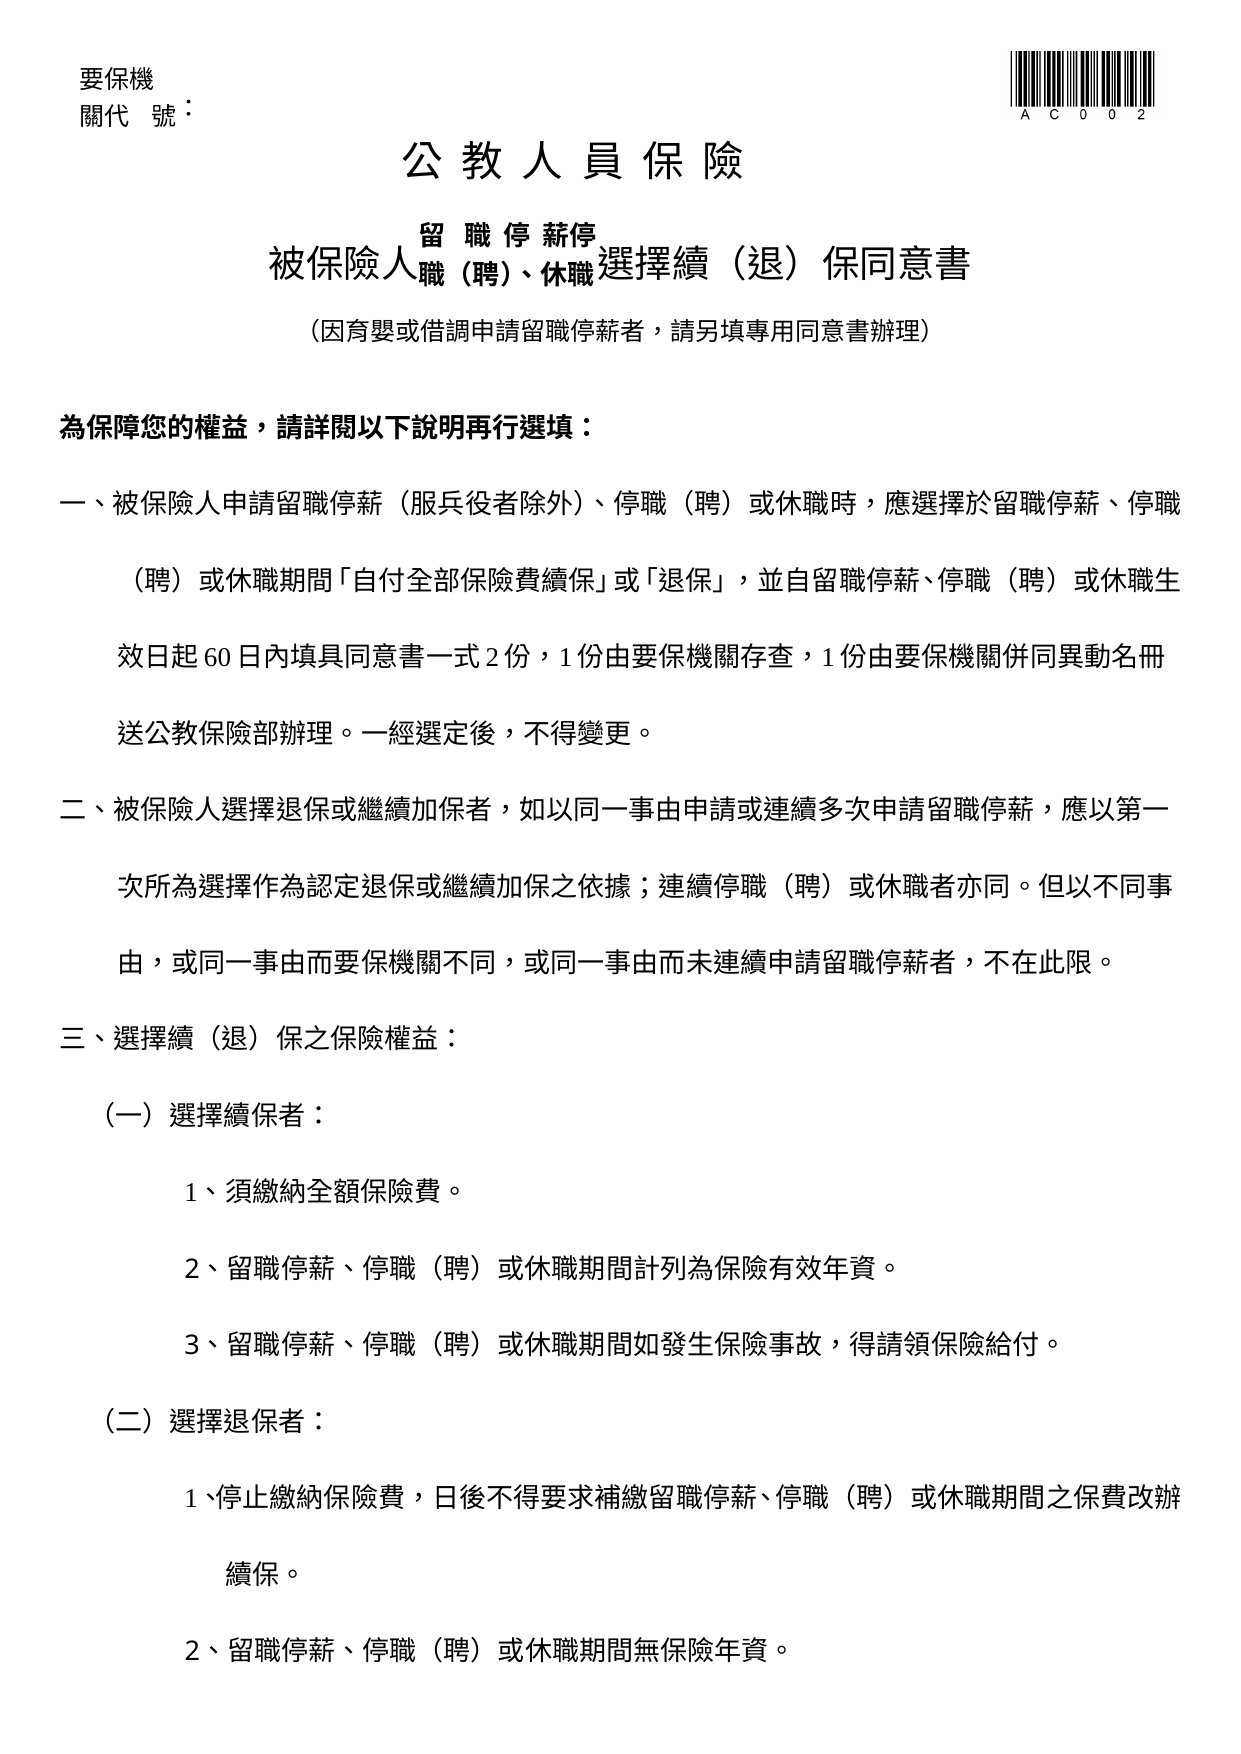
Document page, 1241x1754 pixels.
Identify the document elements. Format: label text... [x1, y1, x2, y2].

text （一）選擇續保者： [88, 1075, 1181, 1152]
text 二、被保險人選擇退保或繼續加保者，如以同一事由申請或連續多次申請留職停薪，應以第一次所為選擇作為認定退保或繼續加保之依據；連續停職（聘）或休職者亦同。但以不同事由，或同一事由而要保機關不同，或同一事由而未連續申請留職停薪者，不在此限。 [59, 769, 1181, 999]
text 為保障您的權益，請詳閱以下說明再行選填： [59, 387, 1181, 464]
text 一、被保險人申請留職停薪（服兵役者除外）、停職（聘）或休職時，應選擇於留職停薪、停職（聘）或休職期間「自付全部保險費續保」或「退保」，並自留職停薪、停職（聘）或休職生效日起60日內填具同意書一式2份，1份由要保機關存查，1份由要保機關併同異動名冊送公教保險部辦理。一經選定後，不得變更。 [59, 464, 1181, 769]
text 1、須繳納全額保險費。 [184, 1152, 1181, 1228]
text （二）選擇退保者： [88, 1381, 1181, 1458]
text 1、停止繳納保險費，日後不得要求補繳留職停薪、停職（聘）或休職期間之保費改辦續保。 [184, 1458, 1181, 1611]
text 被保險人留 職 停 薪停職（聘）、休職選擇續（退）保同意書 [59, 196, 1181, 311]
text （因育嬰或借調申請留職停薪者，請另填專用同意書辦理） [59, 311, 1181, 349]
text 三、選擇續（退）保之保險權益： [59, 999, 1181, 1075]
text 3、留職停薪、停職（聘）或休職期間如發生保險事故，得請領保險給付。 [184, 1305, 1181, 1381]
text 公 教 人 員 保 險 [59, 52, 1181, 196]
text 2、留職停薪、停職（聘）或休職期間計列為保險有效年資。 [184, 1228, 1181, 1305]
text 要保機關代 號： [79, 60, 249, 132]
picture [996, 51, 1170, 122]
text 2、留職停薪、停職（聘）或休職期間無保險年資。 [184, 1611, 1181, 1687]
